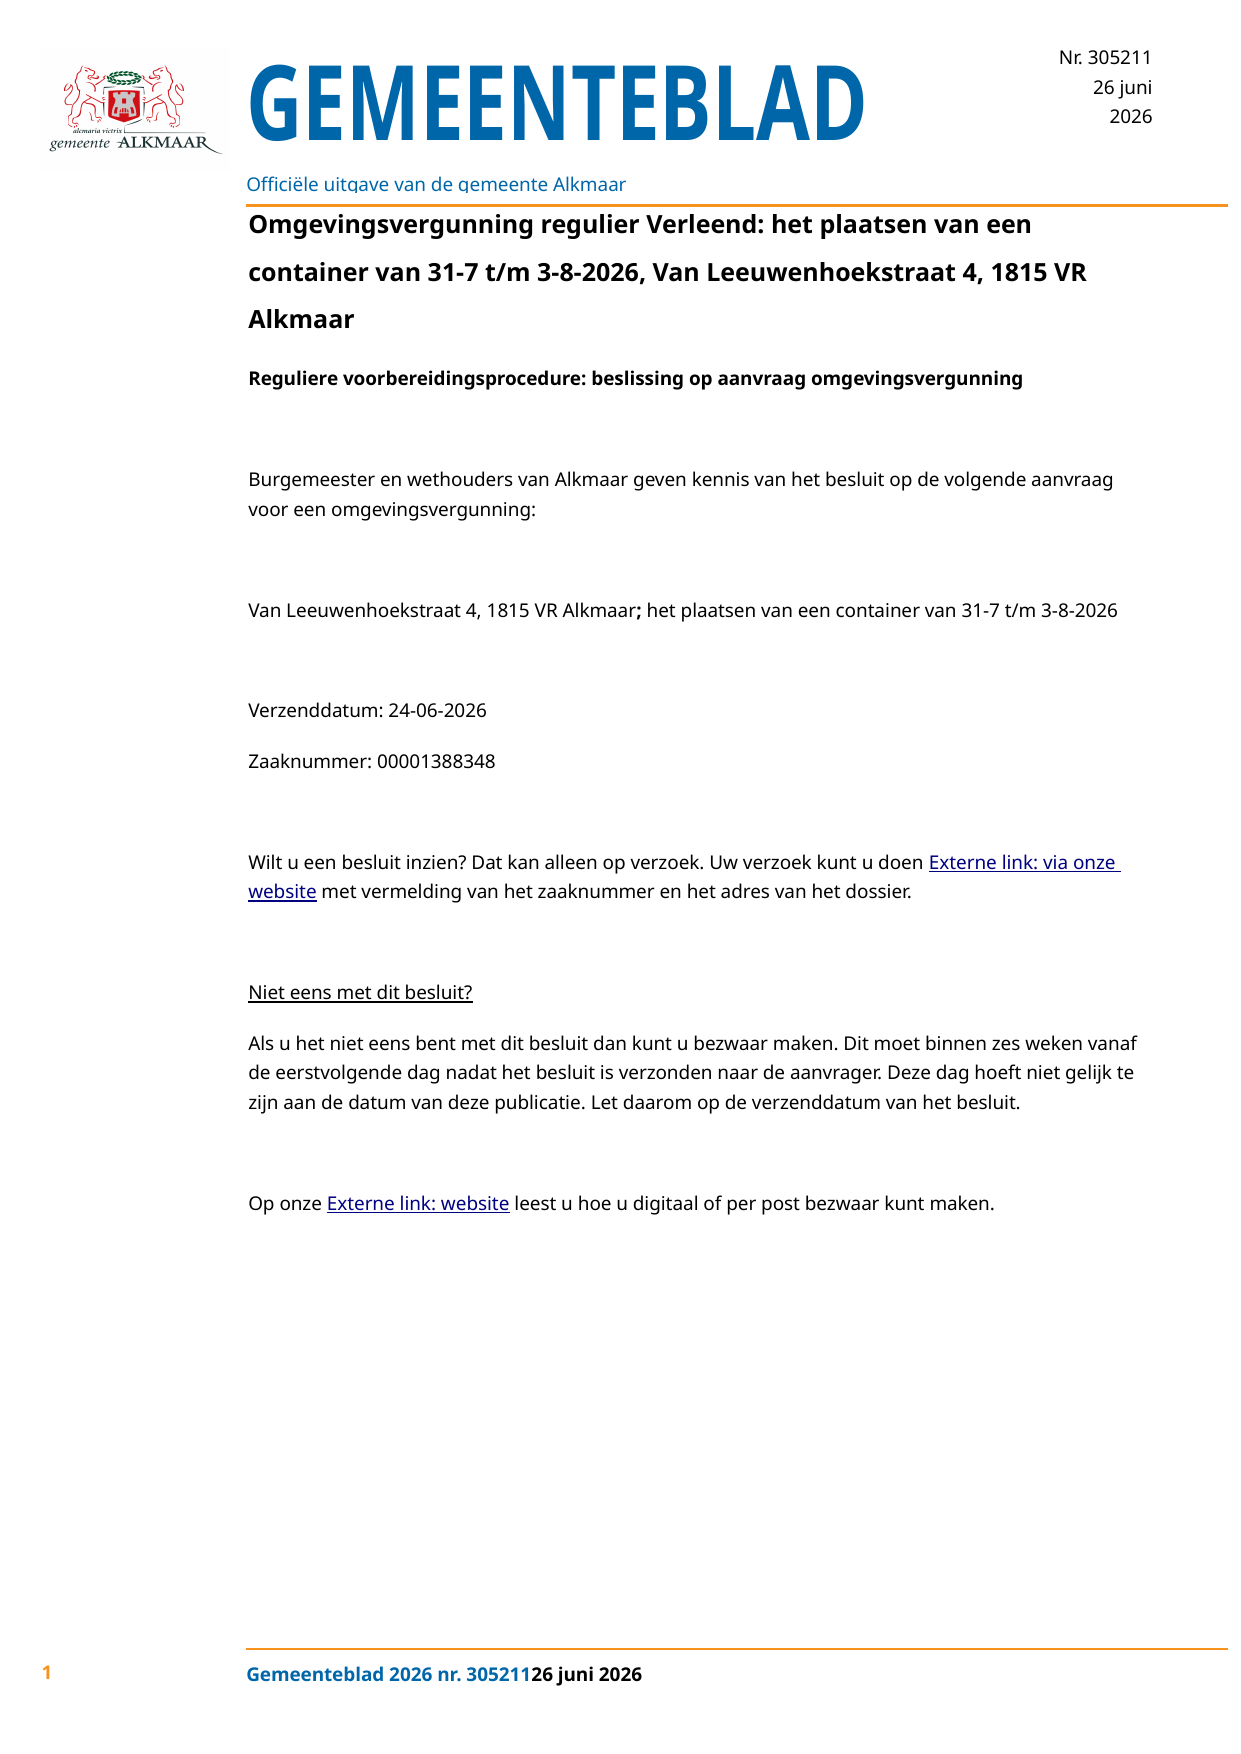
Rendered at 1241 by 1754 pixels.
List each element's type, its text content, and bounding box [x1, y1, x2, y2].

text Van Leeuwenhoekstraat 4, 1815 VR Alkmaar; het plaatsen van een container van 31-7 t/m 3-8-2026 [248, 597, 1152, 622]
text Op onze Externe link: website leest u hoe u digitaal of per post bezwaar kunt maken. [248, 1190, 1152, 1215]
text Verzenddatum: 24-06-2026 [248, 698, 1152, 723]
text Reguliere voorbereidingsprocedure: beslissing op aanvraag omgevingsvergunning [248, 366, 1152, 391]
text Niet eens met dit besluit? [248, 979, 1152, 1005]
text Omgevingsvergunning regulier Verleend: het plaatsen van een container van 31-7 t/m 3-8-2026, Van Leeuwenhoekstraat 4, 1815 VR Alkmaar [248, 207, 1152, 336]
text Wilt u een besluit inzien? Dat kan alleen op verzoek. Uw verzoek kunt u doen Externe link: via onze website met vermelding van het zaaknummer en het adres van het dossier. [248, 849, 1152, 904]
text Als u het niet eens bent met dit besluit dan kunt u bezwaar maken. Dit moet binnen zes weken vanaf de eerstvolgende dag nadat het besluit is verzonden naar de aanvrager. Deze dag hoeft niet gelijk te zijn aan de datum van deze publicatie. Let daarom op de verzenddatum van het besluit. [248, 1030, 1152, 1114]
picture [41, 47, 231, 172]
text Zaaknummer: 00001388348 [248, 748, 1152, 774]
text Burgemeester en wethouders van Alkmaar geven kennis van het besluit op de volgende aanvraag voor een omgevingsvergunning: [248, 466, 1152, 522]
